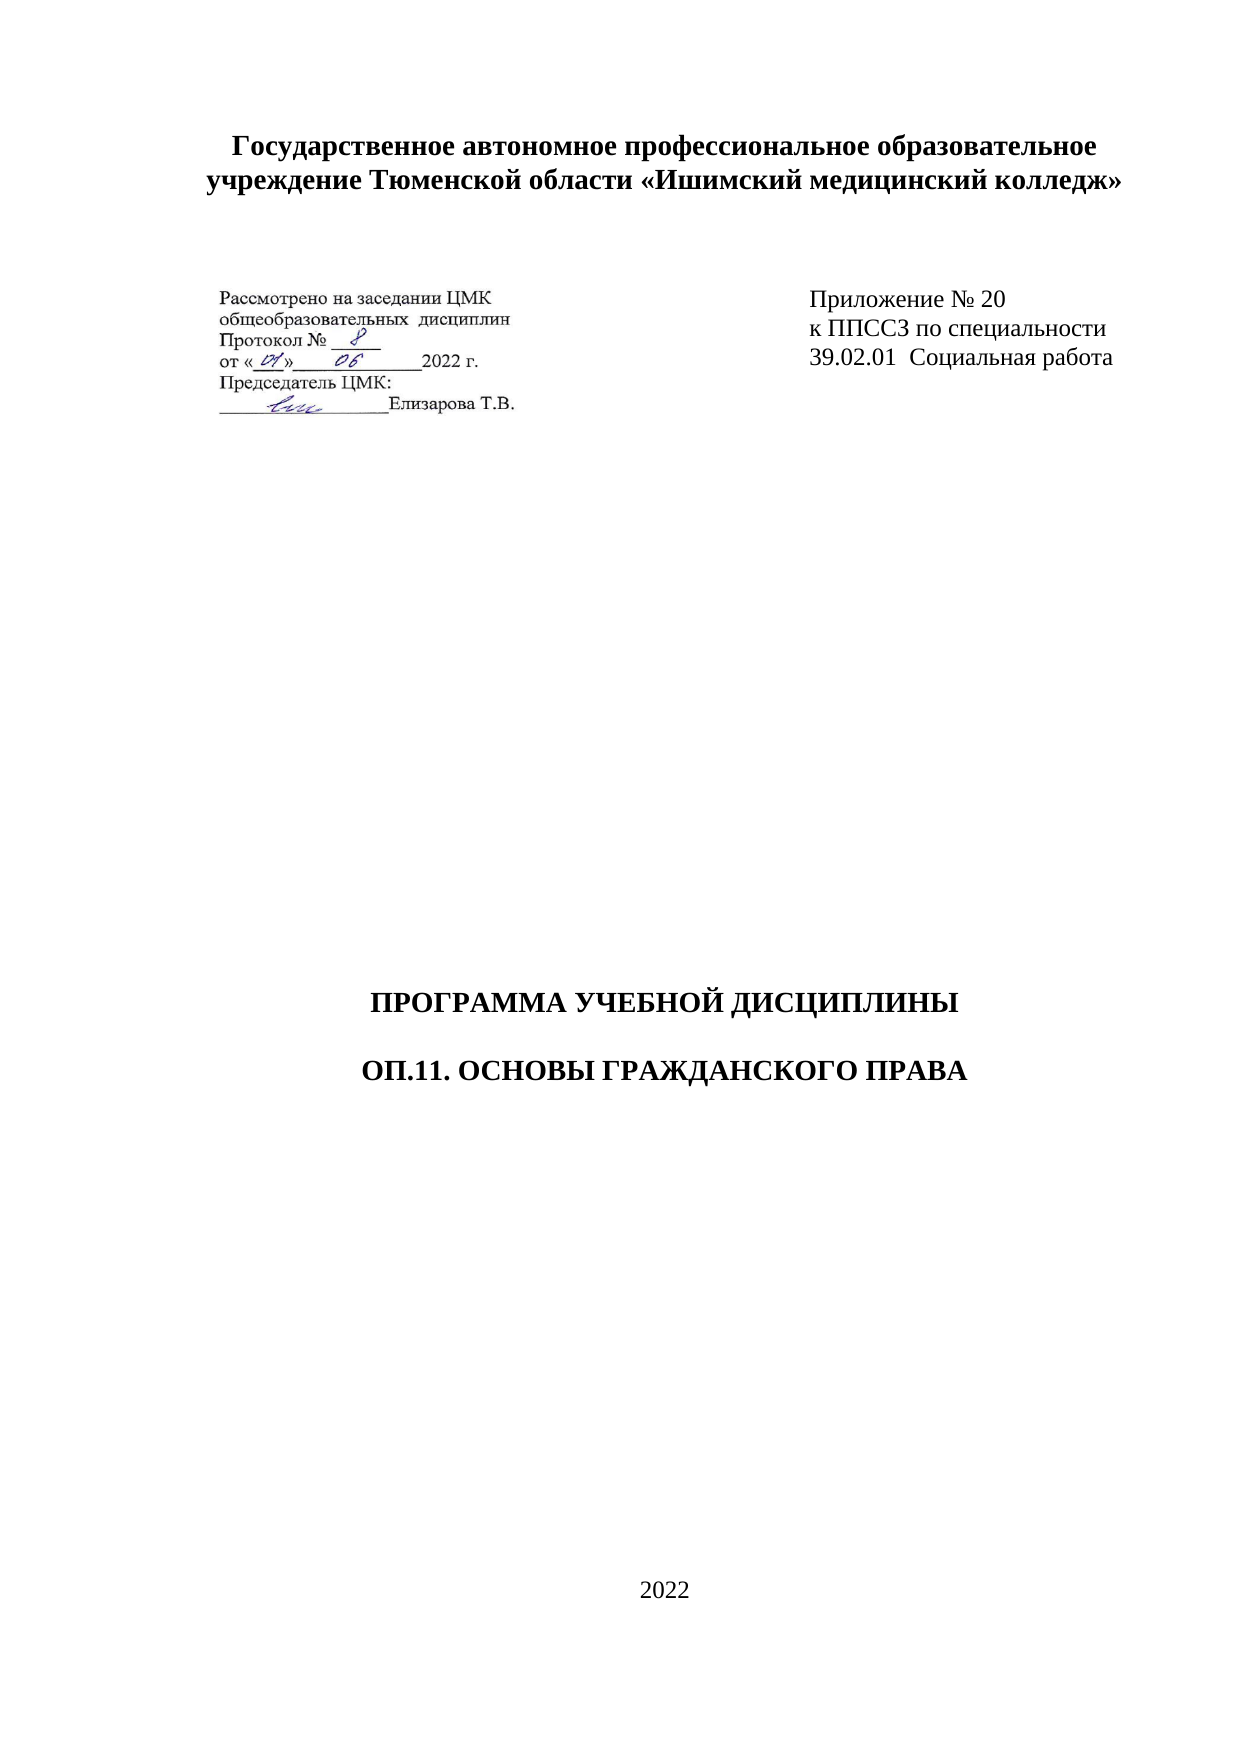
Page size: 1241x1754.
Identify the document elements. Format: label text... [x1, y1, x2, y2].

text ОП.11. ОСНОВЫ ГРАЖДАНСКОГО ПРАВА [177, 1053, 1152, 1086]
table_header Приложение № 20 к ППССЗ по специальности 39.02.01 Социальная работа [616, 285, 1133, 461]
text Государственное автономное профессиональное образовательное учреждение Тюменской области «Ишимский медицинский колледж» [177, 128, 1152, 196]
text ПРОГРАММа УЧЕБНОЙ ДИСЦИПЛИНЫ [177, 986, 1152, 1019]
picture [177, 283, 530, 418]
text 2022 [177, 1575, 1152, 1604]
